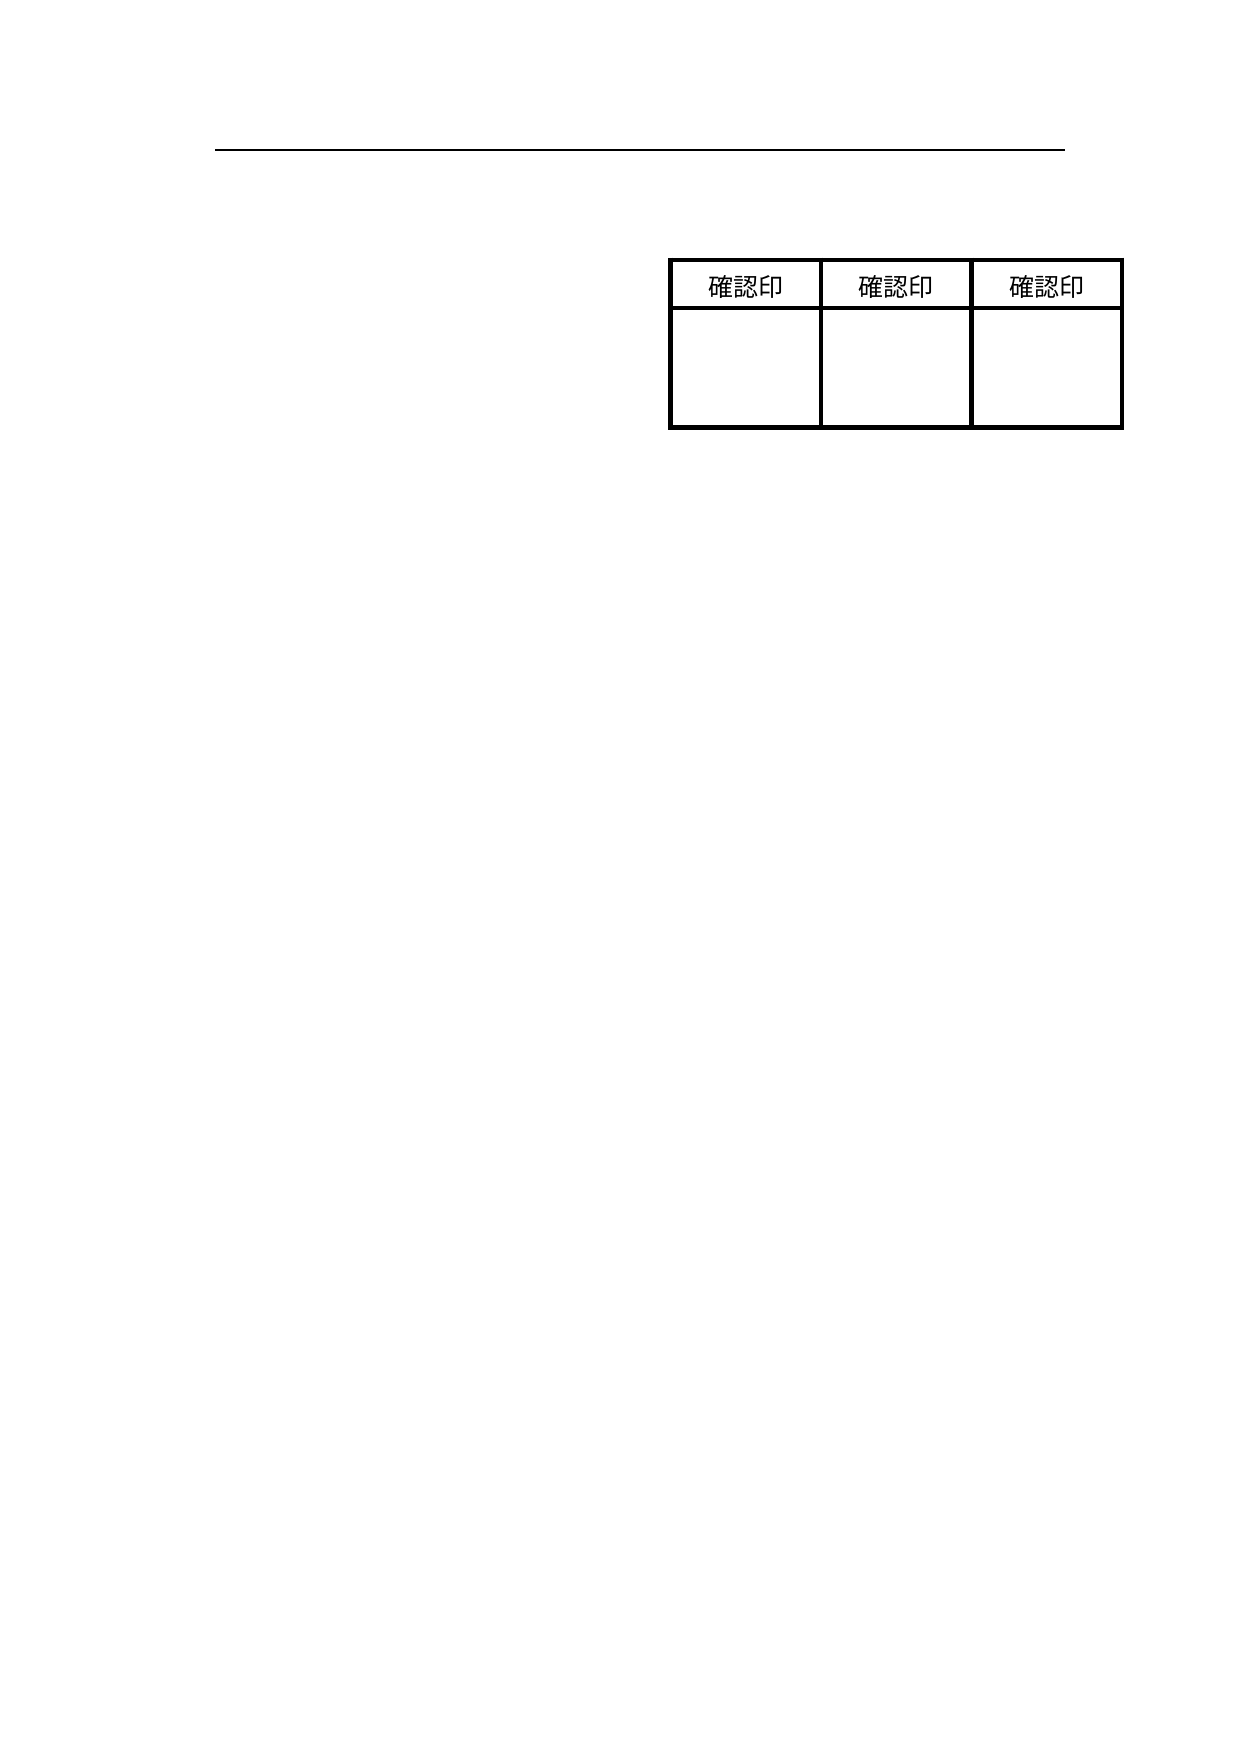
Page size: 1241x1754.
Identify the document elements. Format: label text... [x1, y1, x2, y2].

table_cell [974, 310, 1120, 425]
table_header 確認印 [823, 262, 969, 306]
table_cell [673, 310, 819, 425]
table_header 確認印 [673, 262, 819, 306]
table_cell [823, 310, 969, 425]
table_header 確認印 [974, 262, 1120, 306]
